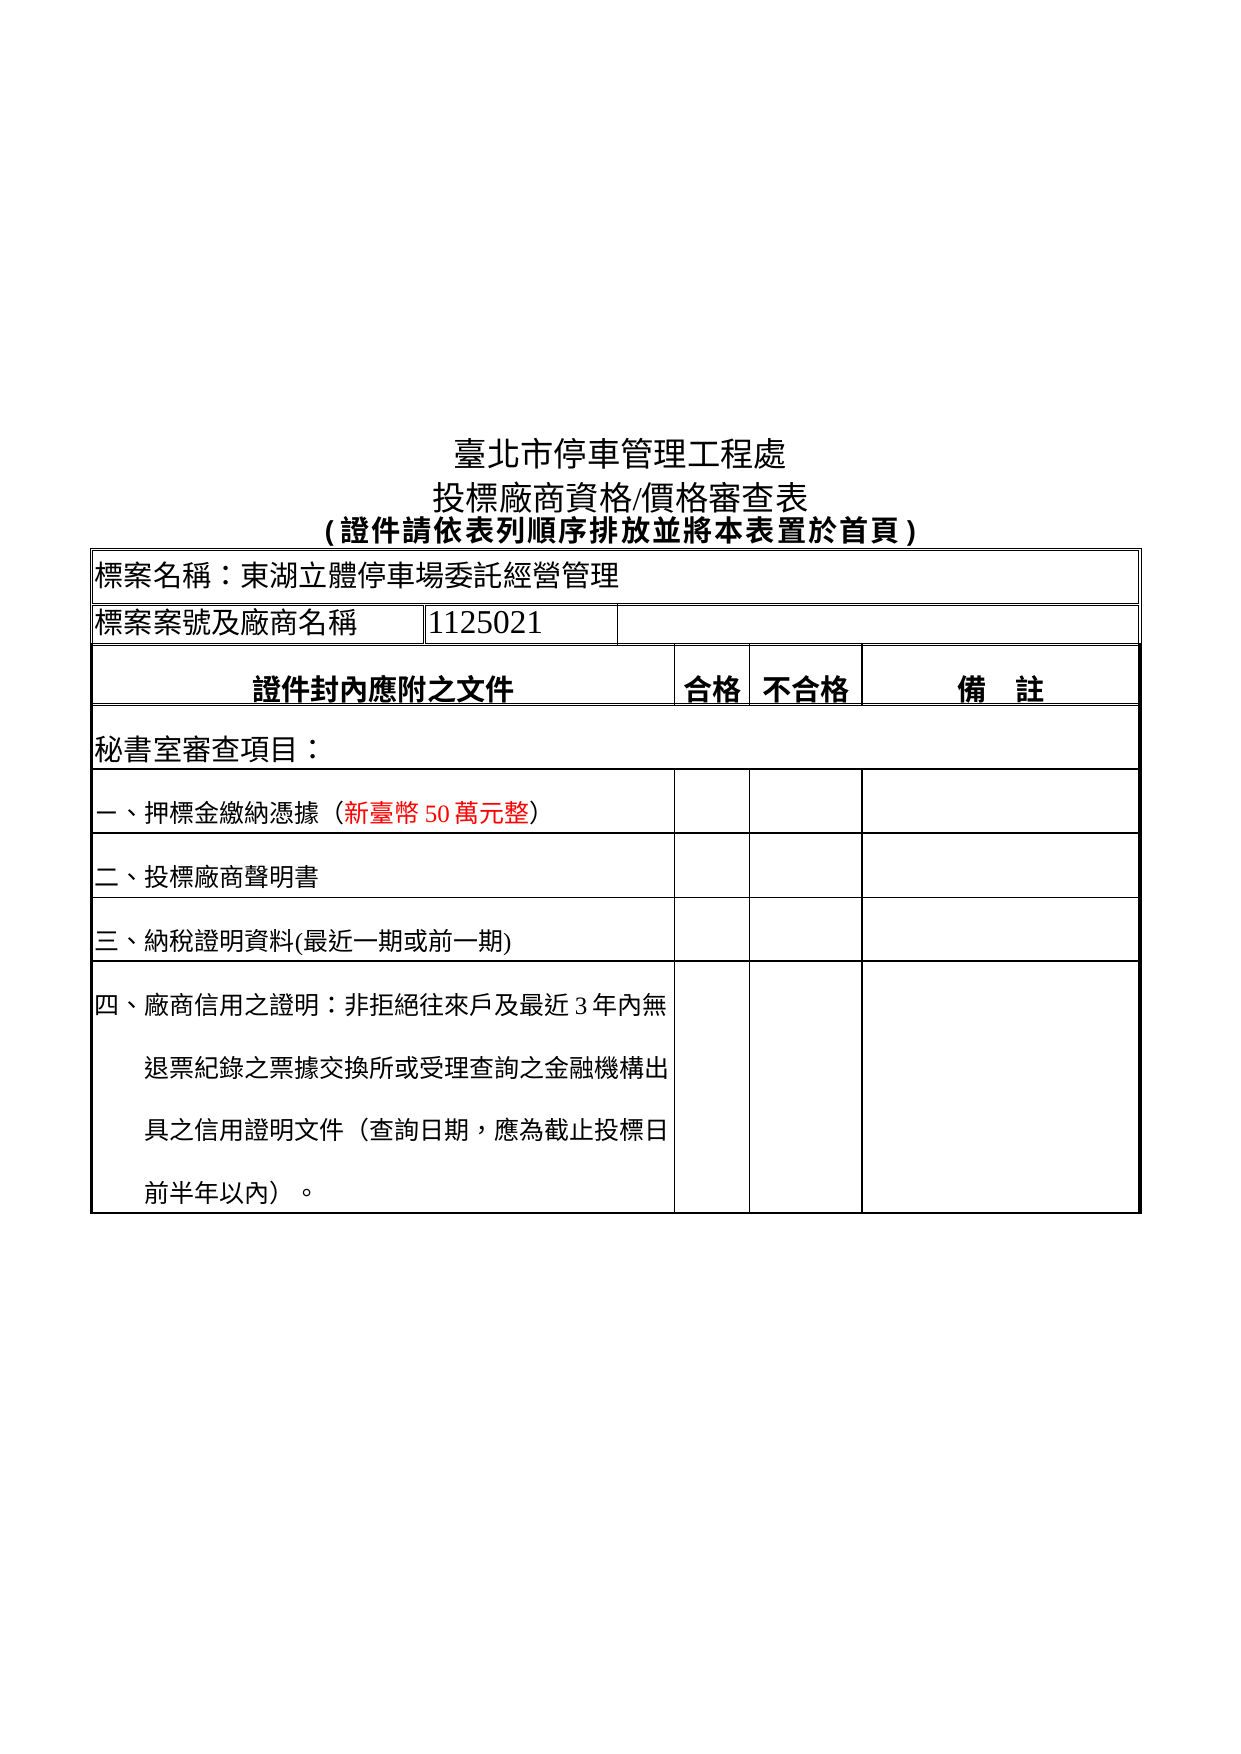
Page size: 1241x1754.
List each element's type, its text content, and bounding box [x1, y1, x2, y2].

table_cell 證件封內應附之文件 [93, 646, 674, 703]
table_cell [750, 834, 861, 896]
text 臺北市停車管理工程處 [59, 442, 1181, 473]
table_cell 秘書室審查項目： [93, 706, 1138, 768]
table_cell [863, 898, 1138, 960]
table_cell [618, 606, 1138, 643]
text 投標廠商資格/價格審查表 [59, 485, 1181, 517]
table_cell [675, 898, 749, 960]
table_cell [675, 962, 749, 1212]
table_cell 標案案號及廠商名稱 [93, 606, 423, 643]
table_cell [675, 834, 749, 896]
table_cell 1125021 [426, 606, 617, 643]
table_cell 二、投標廠商聲明書 [93, 834, 674, 896]
table_cell [863, 962, 1138, 1212]
table_cell 合格 [675, 646, 749, 703]
table_cell [675, 770, 749, 832]
table_cell ㄧ、押標金繳納憑據（新臺幣50萬元整） [93, 770, 674, 832]
table_cell [863, 834, 1138, 896]
table_cell 備 註 [863, 646, 1138, 703]
table_cell [863, 770, 1138, 832]
table_cell 四、廠商信用之證明：非拒絕往來戶及最近3年內無退票紀錄之票據交換所或受理查詢之金融機構出具之信用證明文件（查詢日期，應為截止投標日前半年以內）。 [93, 962, 674, 1212]
table_cell [750, 898, 861, 960]
table_header 標案名稱：東湖立體停車場委託經營管理 [93, 551, 1138, 603]
table_cell [750, 770, 861, 832]
table_cell 不合格 [750, 646, 861, 703]
table_cell [750, 962, 861, 1212]
table_cell 三、納稅證明資料(最近一期或前一期) [93, 898, 674, 960]
text (證件請依表列順序排放並將本表置於首頁) [59, 517, 1181, 548]
